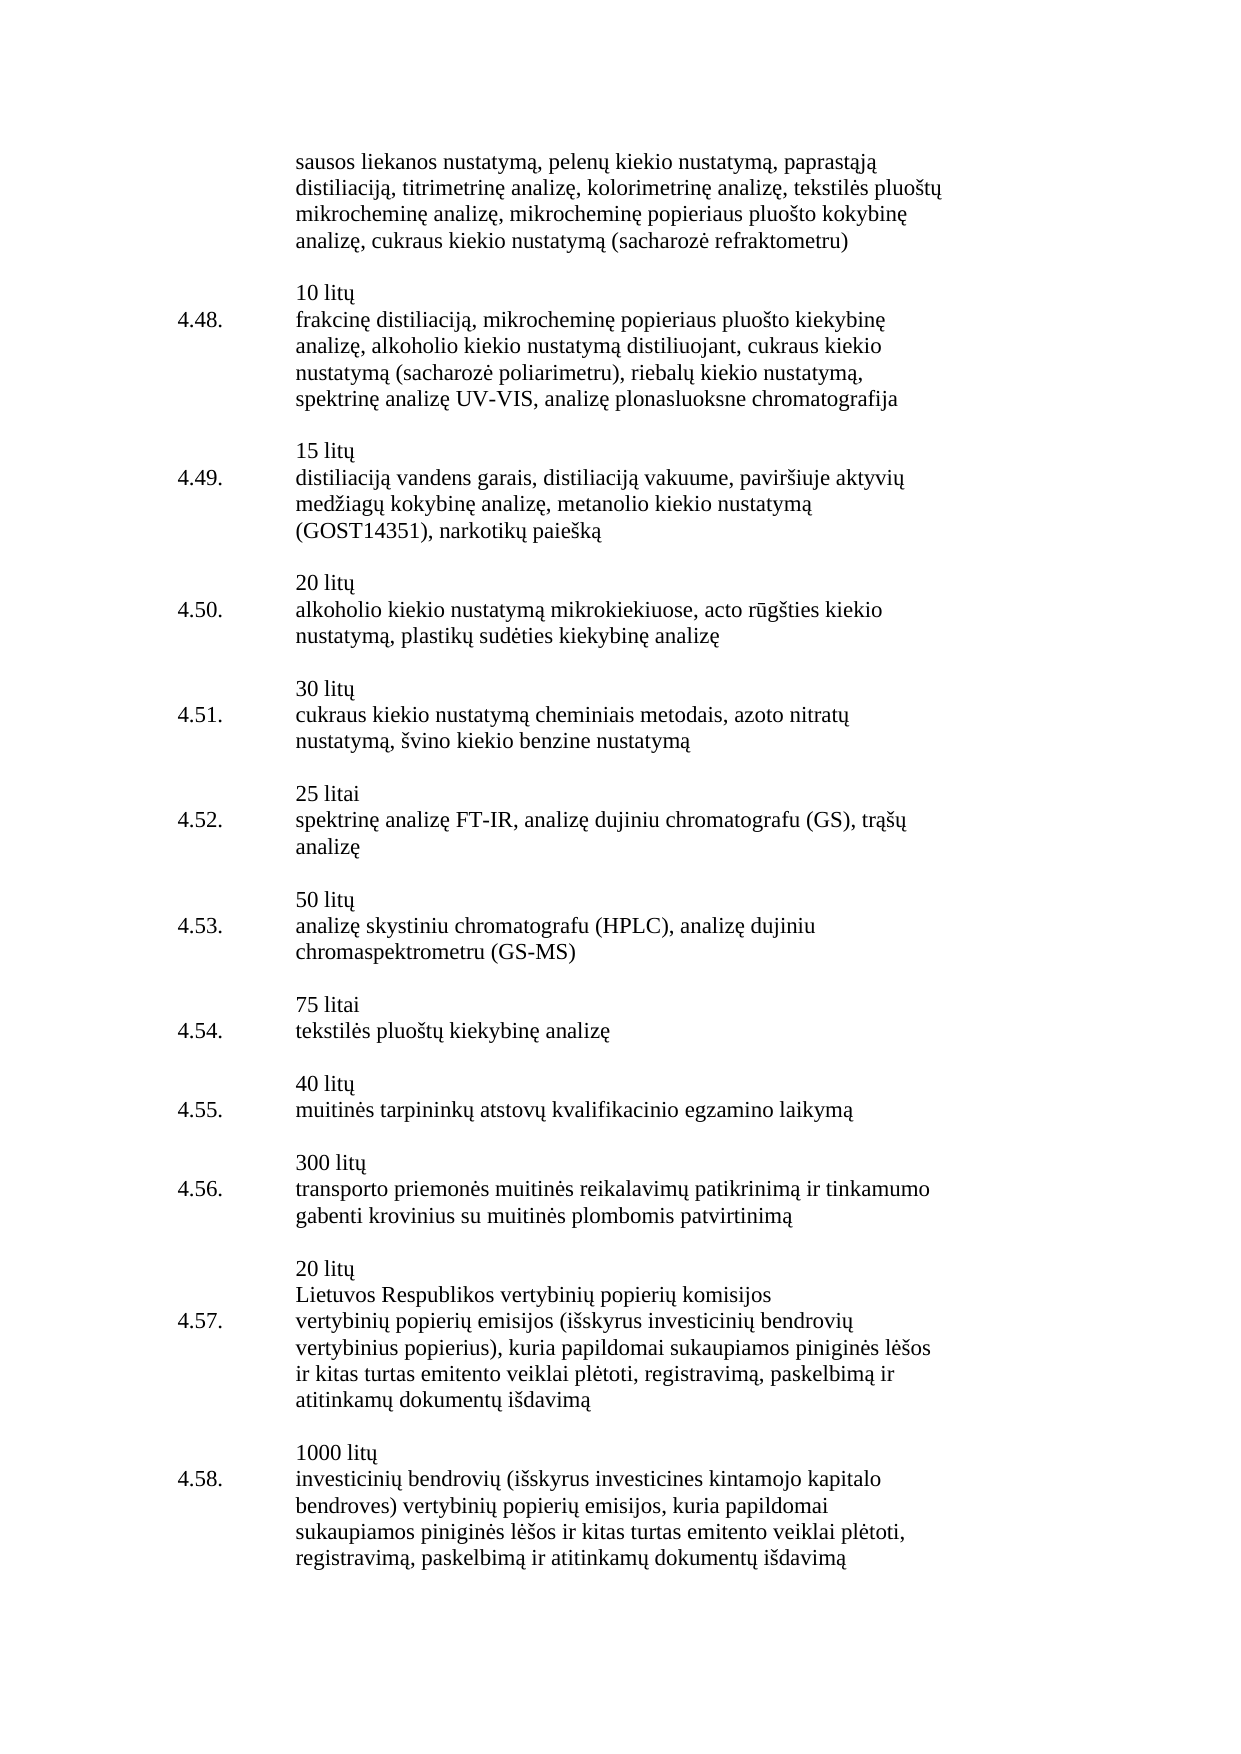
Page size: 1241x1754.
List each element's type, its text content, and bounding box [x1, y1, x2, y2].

text 4.50. alkoholio kiekio nustatymą mikrokiekiuose, acto rūgšties kiekio nustatymą, plastikų sudėties kiekybinę analizę 30 litų [177, 596, 945, 701]
text 4.57. vertybinių popierių emisijos (išskyrus investicinių bendrovių vertybinius popierius), kuria papildomai sukaupiamos piniginės lėšos ir kitas turtas emitento veiklai plėtoti, registravimą, paskelbimą ir atitinkamų dokumentų išdavimą 1000 litų [177, 1307, 945, 1465]
text 4.54. tekstilės pluoštų kiekybinę analizę 40 litų [177, 1017, 945, 1096]
text 4.53. analizę skystiniu chromatografu (HPLC), analizę dujiniu chromaspektrometru (GS-MS) 75 litai [177, 912, 945, 1017]
text 4.55. muitinės tarpininkų atstovų kvalifikacinio egzamino laikymą 300 litų [177, 1096, 945, 1176]
text 4.51. cukraus kiekio nustatymą cheminiais metodais, azoto nitratų nustatymą, švino kiekio benzine nustatymą 25 litai [177, 701, 945, 807]
text 4.48. frakcinę distiliaciją, mikrocheminę popieriaus pluošto kiekybinę analizę, alkoholio kiekio nustatymą distiliuojant, cukraus kiekio nustatymą (sacharozė poliarimetru), riebalų kiekio nustatymą, spektrinę analizę UV-VIS, analizę plonasluoksne chromatografija 15 litų [177, 306, 945, 464]
text 4.52. spektrinę analizę FT-IR, analizę dujiniu chromatografu (GS), trąšų analizę 50 litų [177, 807, 945, 912]
text 4.58. investicinių bendrovių (išskyrus investicines kintamojo kapitalo bendroves) vertybinių popierių emisijos, kuria papildomai sukaupiamos piniginės lėšos ir kitas turtas emitento veiklai plėtoti, registravimą, paskelbimą ir atitinkamų dokumentų išdavimą [177, 1465, 945, 1571]
text 4.49. distiliaciją vandens garais, distiliaciją vakuume, paviršiuje aktyvių medžiagų kokybinę analizę, metanolio kiekio nustatymą (GOST14351), narkotikų paiešką 20 litų [177, 464, 945, 596]
text 4.56. transporto priemonės muitinės reikalavimų patikrinimą ir tinkamumo gabenti krovinius su muitinės plombomis patvirtinimą 20 litų [177, 1176, 945, 1281]
text sausos liekanos nustatymą, pelenų kiekio nustatymą, paprastąją distiliaciją, titrimetrinę analizę, kolorimetrinę analizę, tekstilės pluoštų mikrocheminę analizę, mikrocheminę popieriaus pluošto kokybinę analizę, cukraus kiekio nustatymą (sacharozė refraktometru) 10 litų [177, 148, 945, 306]
text Lietuvos Respublikos vertybinių popierių komisijos [177, 1281, 945, 1307]
